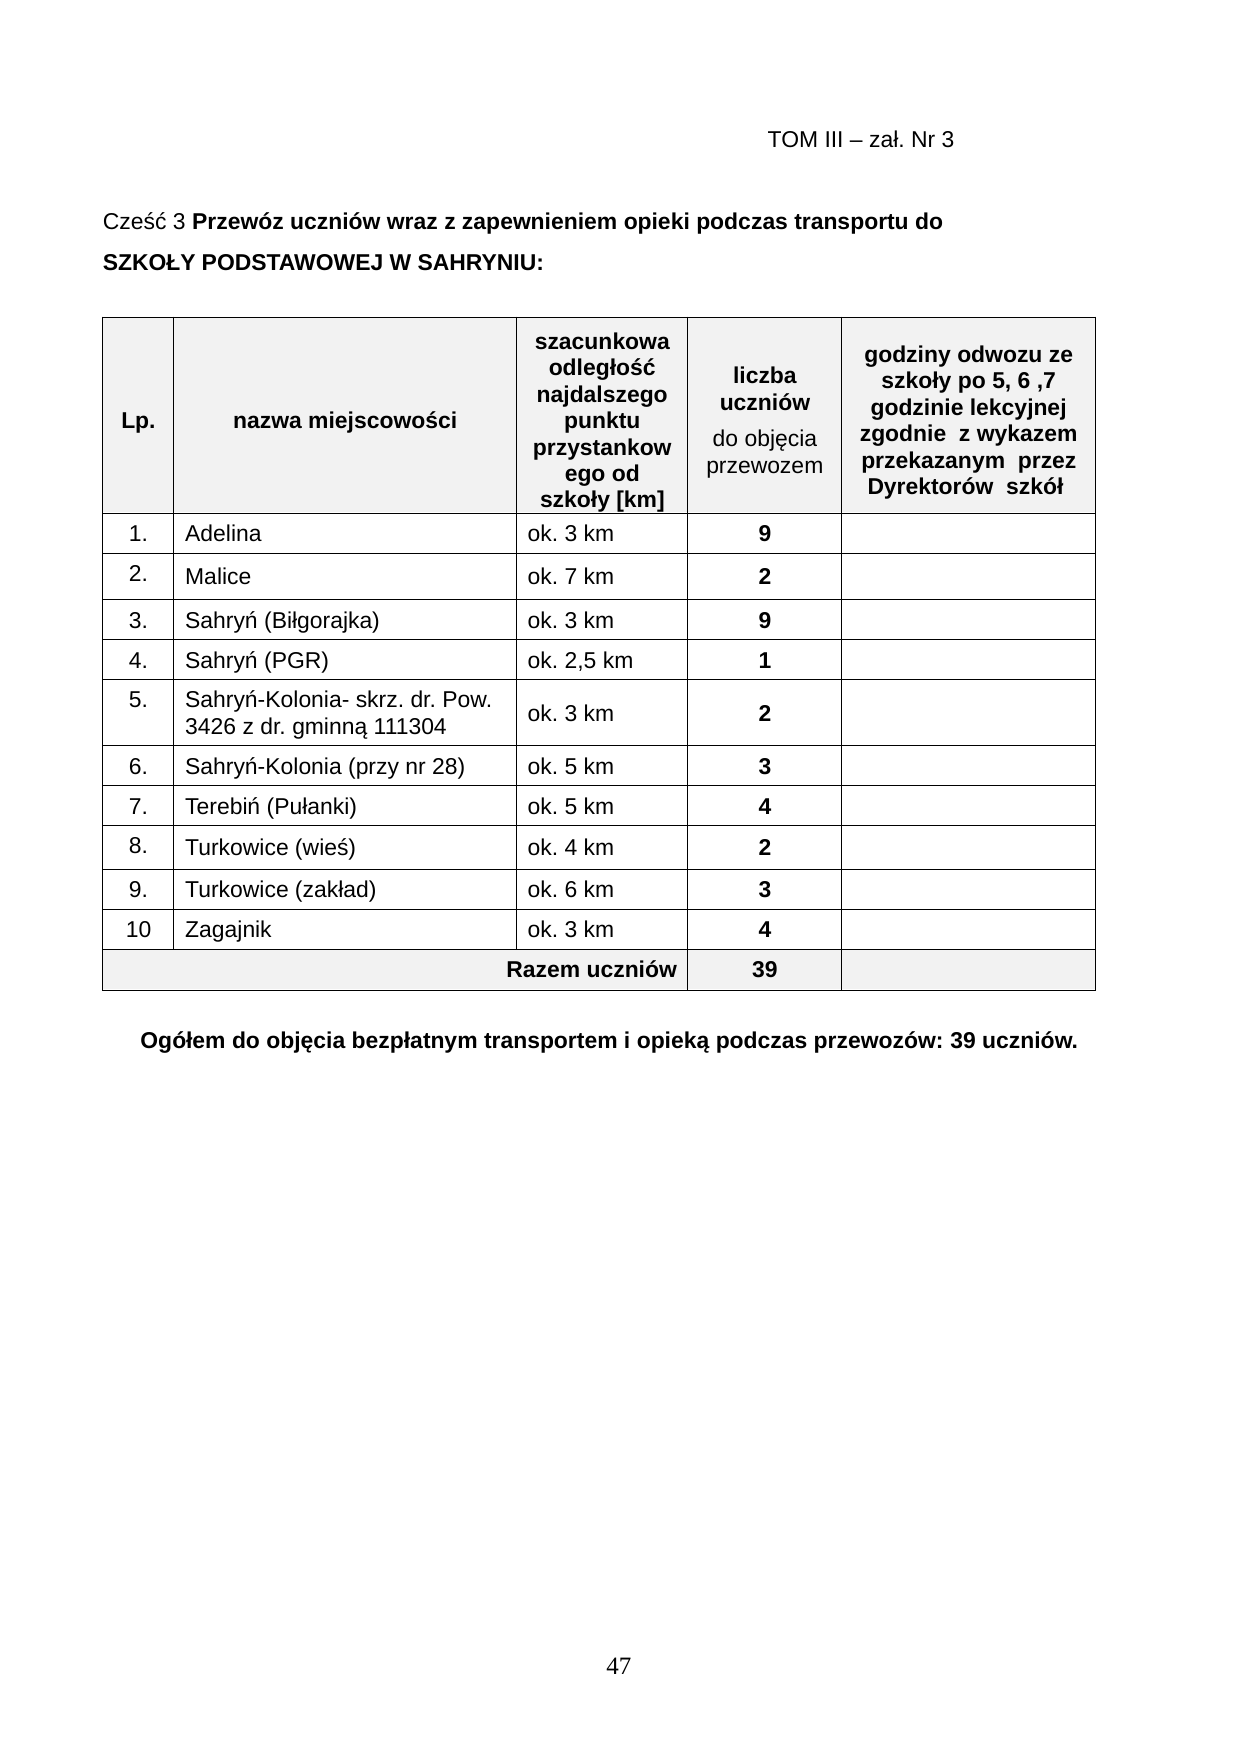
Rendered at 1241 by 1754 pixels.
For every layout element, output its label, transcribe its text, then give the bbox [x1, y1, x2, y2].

table_header Lp. [103, 318, 173, 512]
table_cell ok. 3 km [517, 600, 687, 639]
table_cell 3 [688, 746, 841, 785]
table_cell Zagajnik [174, 910, 516, 949]
table_cell ok. 3 km [517, 680, 687, 745]
table_cell [842, 826, 1095, 869]
table_cell ok. 3 km [517, 514, 687, 552]
table_cell 9 [688, 600, 841, 639]
table_cell 8. [103, 826, 173, 869]
table_cell 6. [103, 746, 173, 785]
text Cześć 3 Przewóz uczniów wraz z zapewnieniem opieki podczas transportu do [103, 208, 1135, 235]
table_cell ok. 4 km [517, 826, 687, 869]
table_cell Terebiń (Pułanki) [174, 786, 516, 825]
table_cell [842, 514, 1095, 552]
table_cell [842, 640, 1095, 679]
table_cell 7. [103, 786, 173, 825]
table_cell 1 [688, 640, 841, 679]
table_cell [842, 910, 1095, 949]
table_header liczba uczniów do objęcia przewozem [688, 318, 841, 512]
table_header szacunkowa odległość najdalszego punktu przystankowego od szkoły [km] [517, 318, 687, 512]
table_cell [842, 554, 1095, 599]
table_cell 10 [103, 910, 173, 949]
text SZKOŁY PODSTAWOWEJ W SAHRYNIU: [103, 249, 1135, 276]
table_header nazwa miejscowości [174, 318, 516, 512]
table_cell 2. [103, 554, 173, 599]
table_cell Razem uczniów [103, 950, 687, 989]
text TOM III – zał. Nr 3 [103, 126, 1135, 153]
text Ogółem do objęcia bezpłatnym transportem i opieką podczas przewozów: 39 uczniów. [140, 1027, 1135, 1054]
table_cell [842, 786, 1095, 825]
table_cell [842, 870, 1095, 909]
table_cell ok. 3 km [517, 910, 687, 949]
table_cell [842, 680, 1095, 745]
table_cell [842, 600, 1095, 639]
table_cell 2 [688, 554, 841, 599]
table_cell ok. 2,5 km [517, 640, 687, 679]
table_cell ok. 6 km [517, 870, 687, 909]
table_cell 9 [688, 514, 841, 552]
table_cell Sahryń-Kolonia (przy nr 28) [174, 746, 516, 785]
table_cell Sahryń-Kolonia- skrz. dr. Pow. 3426 z dr. gminną 111304 [174, 680, 516, 745]
table_cell 9. [103, 870, 173, 909]
table_cell Turkowice (zakład) [174, 870, 516, 909]
table_cell ok. 7 km [517, 554, 687, 599]
table_cell Adelina [174, 514, 516, 552]
table_cell 2 [688, 826, 841, 869]
table_cell Sahryń (Biłgorajka) [174, 600, 516, 639]
table_cell 3 [688, 870, 841, 909]
table_cell 2 [688, 680, 841, 745]
table_cell 5. [103, 680, 173, 745]
table_cell Turkowice (wieś) [174, 826, 516, 869]
table_cell [842, 746, 1095, 785]
table_cell [842, 950, 1095, 989]
table_cell 4 [688, 786, 841, 825]
table_cell Malice [174, 554, 516, 599]
table_cell Sahryń (PGR) [174, 640, 516, 679]
table_cell 3. [103, 600, 173, 639]
table_cell ok. 5 km [517, 786, 687, 825]
table_cell 4. [103, 640, 173, 679]
table_cell 39 [688, 950, 841, 989]
table_cell ok. 5 km [517, 746, 687, 785]
table_cell 4 [688, 910, 841, 949]
table_cell 1. [103, 514, 173, 552]
table_header godziny odwozu ze szkoły po 5, 6 ,7 godzinie lekcyjnej zgodnie z wykazem przekazanym przez Dyrektorów szkół [842, 318, 1095, 512]
